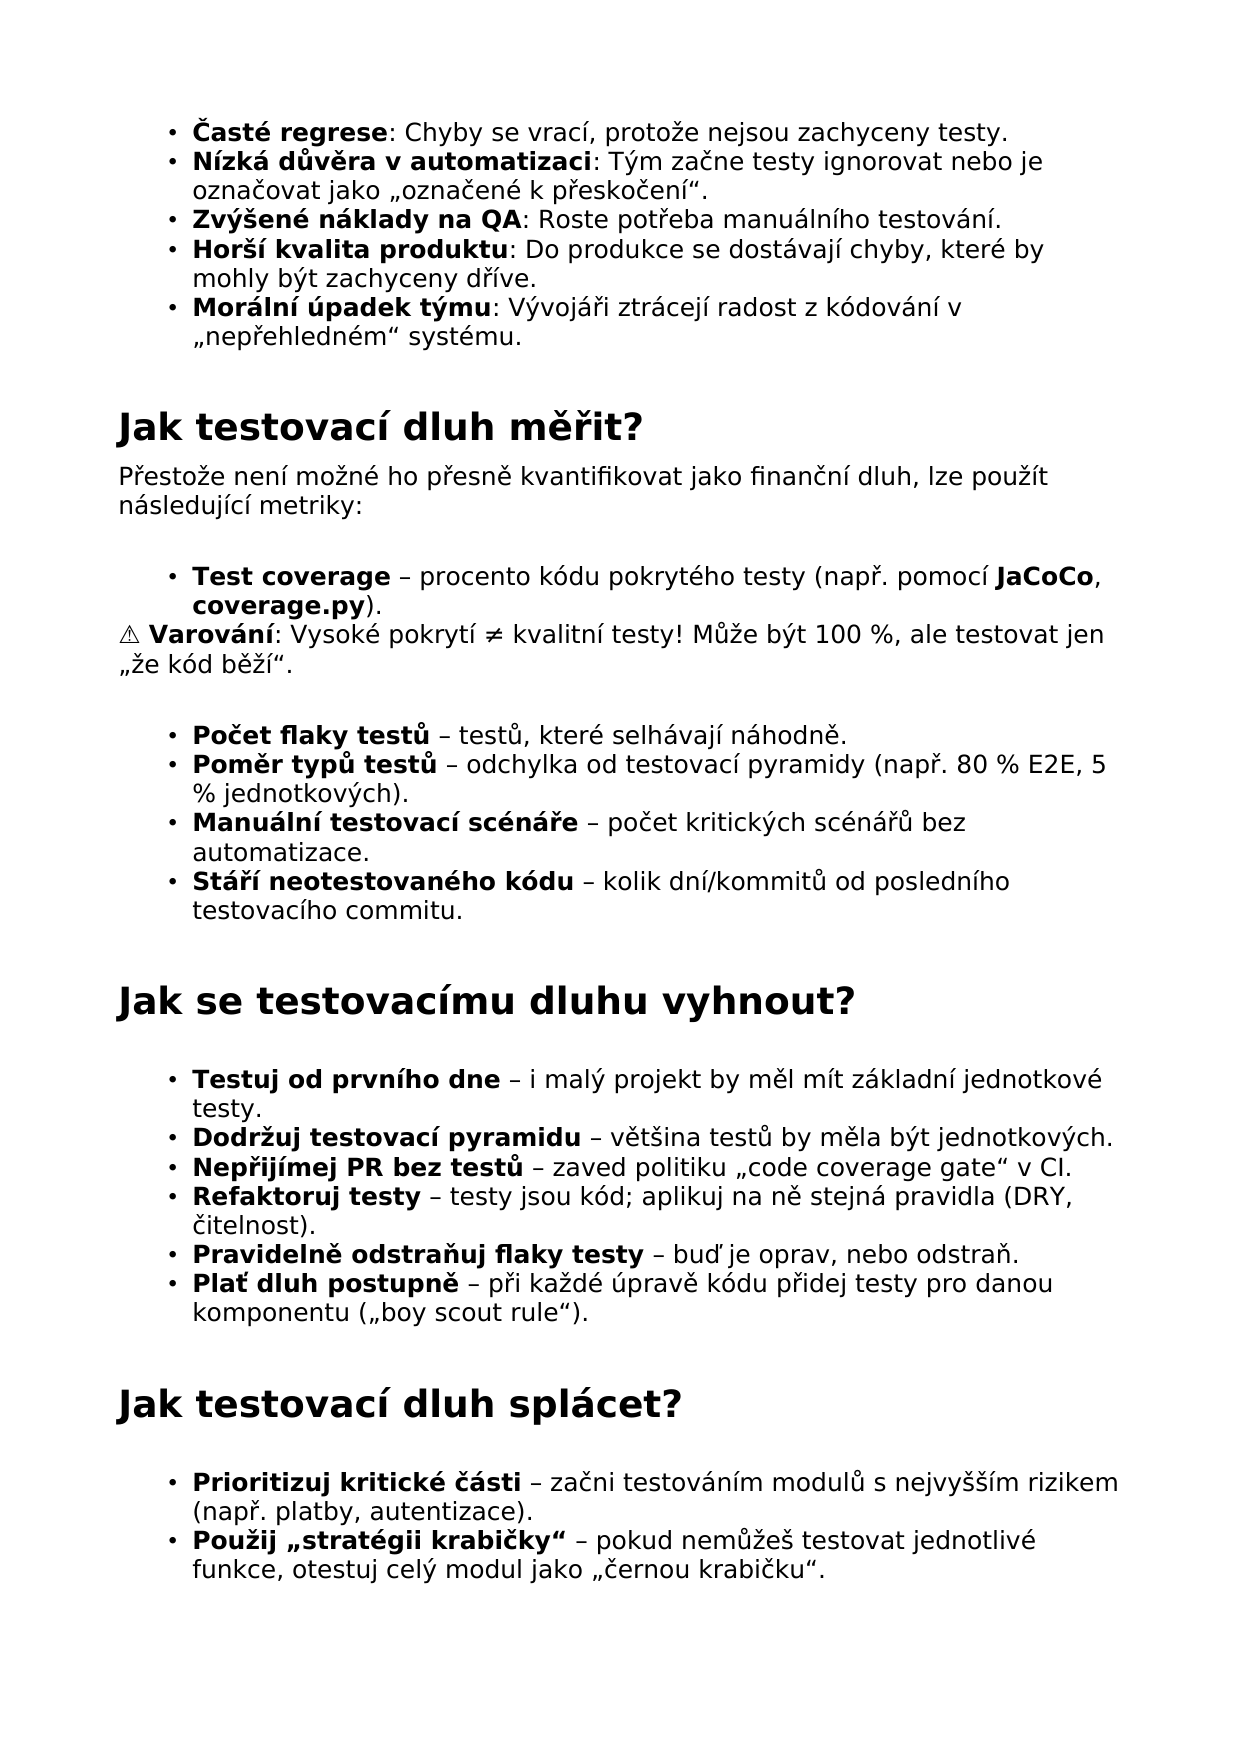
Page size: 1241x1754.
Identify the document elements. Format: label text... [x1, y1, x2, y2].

list Manuální testovací scénáře – počet kritických scénářů bez automatizace. [177, 808, 1122, 867]
list Refaktoruj testy – testy jsou kód; aplikuj na ně stejná pravidla (DRY, čitelnost). [177, 1182, 1122, 1240]
text Přestože není možné ho přesně kvantifikovat jako finanční dluh, lze použít následující metriky: [118, 462, 1122, 520]
list Prioritizuj kritické části – začni testováním modulů s nejvyšším rizikem (např. platby, autentizace). [177, 1468, 1122, 1526]
list Poměr typů testů – odchylka od testovací pyramidy (např. 80 % E2E, 5 % jednotkových). [177, 750, 1122, 808]
list Nízká důvěra v automatizaci: Tým začne testy ignorovat nebo je označovat jako „označené k přeskočení“. [177, 147, 1122, 206]
list Horší kvalita produktu: Do produkce se dostávají chyby, které by mohly být zachyceny dříve. [177, 235, 1122, 293]
subtitle Jak se testovacímu dluhu vyhnout? [118, 980, 1122, 1023]
list Plať dluh postupně – při každé úpravě kódu přidej testy pro danou komponentu („boy scout rule“). [177, 1269, 1122, 1328]
list Stáří neotestovaného kódu – kolik dní/kommitů od posledního testovacího commitu. [177, 867, 1122, 925]
list Pravidelně odstraňuj flaky testy – buď je oprav, nebo odstraň. [177, 1240, 1122, 1269]
list Použij „stratégii krabičky“ – pokud nemůžeš testovat jednotlivé funkce, otestuj celý modul jako „černou krabičku“. [177, 1526, 1122, 1584]
list Časté regrese: Chyby se vrací, protože nejsou zachyceny testy. [177, 118, 1122, 147]
list Zvýšené náklady na QA: Roste potřeba manuálního testování. [177, 206, 1122, 235]
list Počet flaky testů – testů, které selhávají náhodně. [177, 721, 1122, 750]
list Dodržuj testovací pyramidu – většina testů by měla být jednotkových. [177, 1124, 1122, 1153]
list Test coverage – procento kódu pokrytého testy (např. pomocí JaCoCo, coverage.py). [177, 562, 1122, 621]
list Morální úpadek týmu: Vývojáři ztrácejí radost z kódování v „nepřehledném“ systému. [177, 293, 1122, 351]
subtitle Jak testovací dluh splácet? [118, 1382, 1122, 1426]
text ⚠️ Varování: Vysoké pokrytí ≠ kvalitní testy! Může být 100 %, ale testovat jen „že kód běží“. [118, 621, 1122, 679]
subtitle Jak testovací dluh měřit? [118, 406, 1122, 449]
list Nepřijímej PR bez testů – zaved politiku „code coverage gate“ v CI. [177, 1153, 1122, 1182]
list Testuj od prvního dne – i malý projekt by měl mít základní jednotkové testy. [177, 1065, 1122, 1124]
